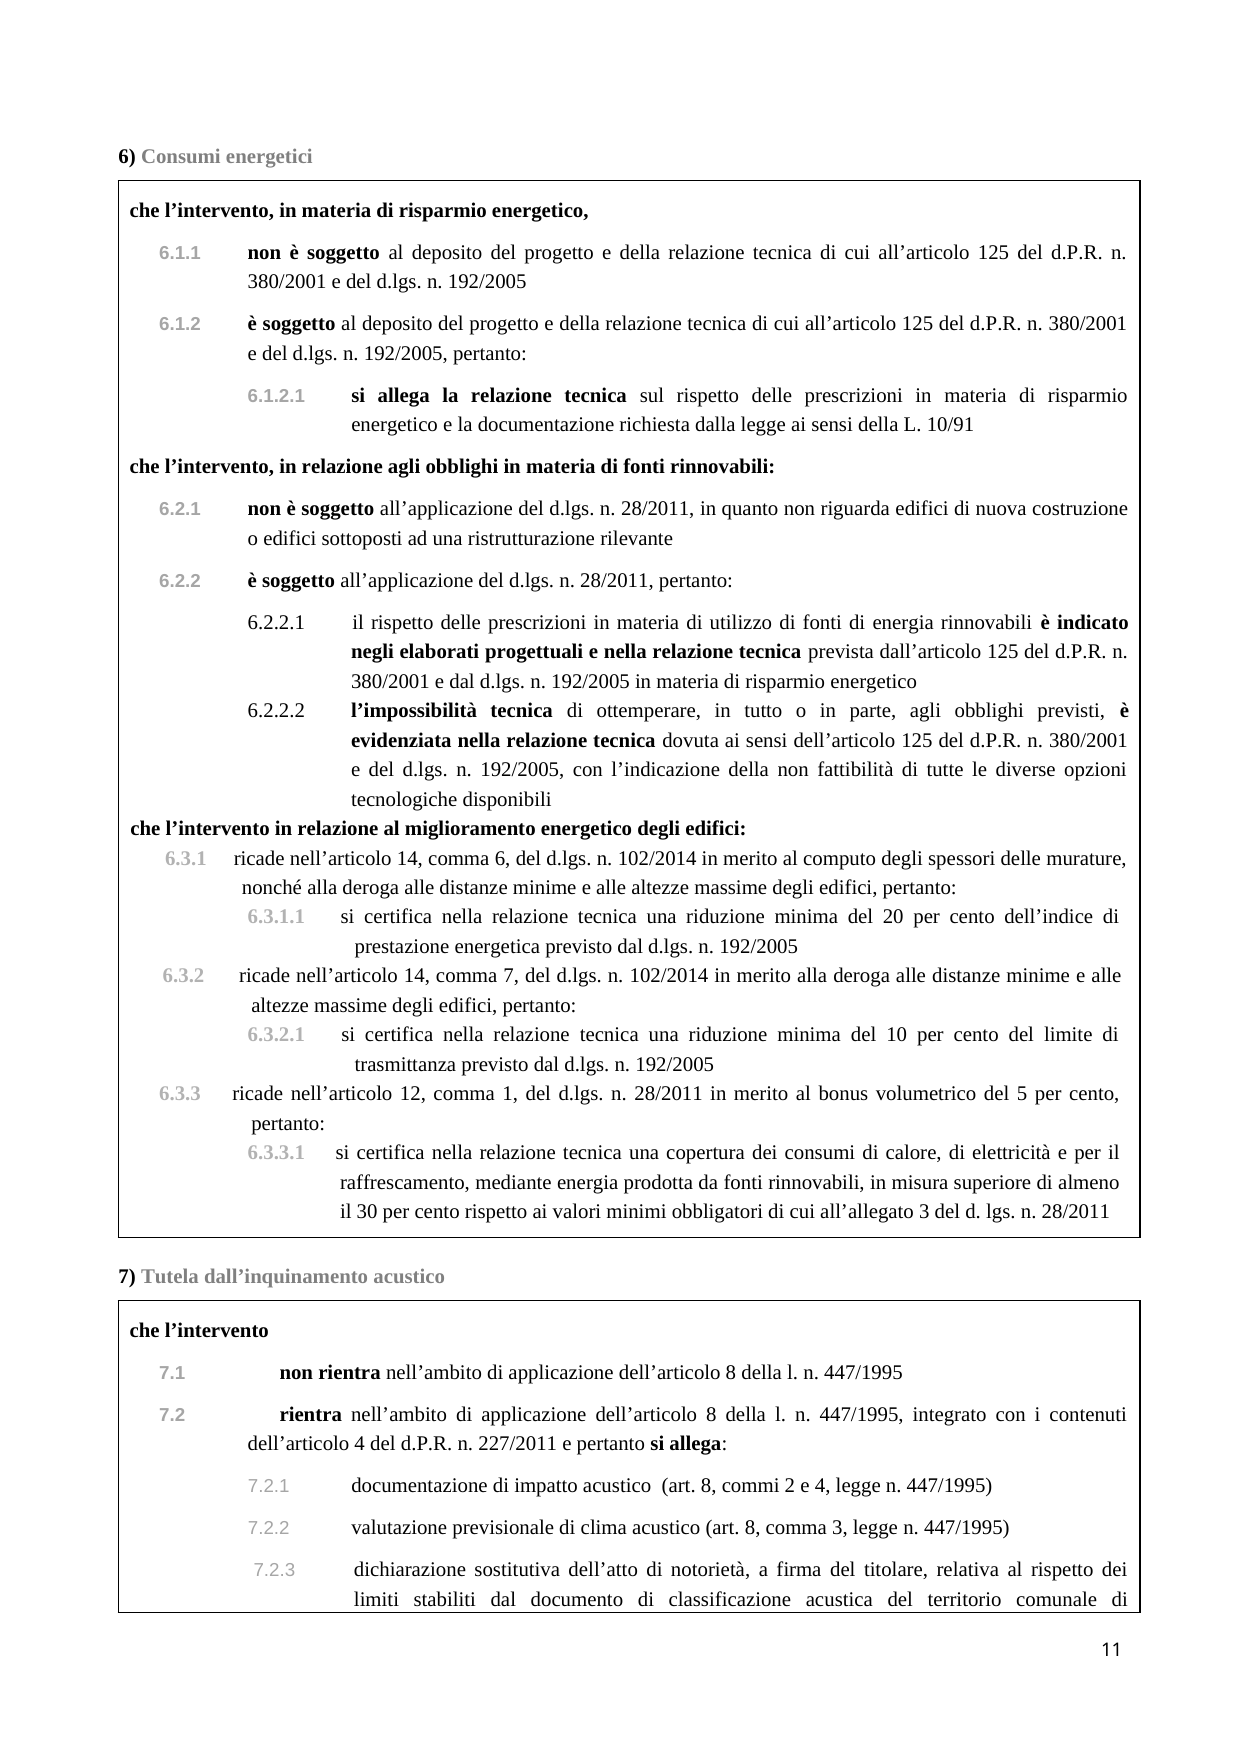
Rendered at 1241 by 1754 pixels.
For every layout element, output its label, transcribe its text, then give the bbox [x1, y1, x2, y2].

table_header che l’intervento, in materia di risparmio energetico,  non è soggetto al deposito del progetto e della relazione tecnica di cui all’articolo 125 del d.P.R. n. 380/2001 e del d.lgs. n. 192/2005  è soggetto al deposito del progetto e della relazione tecnica di cui all’articolo 125 del d.P.R. n. 380/2001 e del d.lgs. n. 192/2005, pertanto:  si allega la relazione tecnica sul rispetto delle prescrizioni in materia di risparmio energetico e la documentazione richiesta dalla legge ai sensi della L. 10/91 che l’intervento, in relazione agli obblighi in materia di fonti rinnovabili:  non è soggetto all’applicazione del d.lgs. n. 28/2011, in quanto non riguarda edifici di nuova costruzione o edifici sottoposti ad una ristrutturazione rilevante  è soggetto all’applicazione del d.lgs. n. 28/2011, pertanto:  il rispetto delle prescrizioni in materia di utilizzo di fonti di energia rinnovabili è indicato negli elaborati progettuali e nella relazione tecnica prevista dall’articolo 125 del d.P.R. n. 380/2001 e dal d.lgs. n. 192/2005 in materia di risparmio energetico  l’impossibilità tecnica di ottemperare, in tutto o in parte, agli obblighi previsti, è evidenziata nella relazione tecnica dovuta ai sensi dell’articolo 125 del d.P.R. n. 380/2001 e del d.lgs. n. 192/2005, con l’indicazione della non fattibilità di tutte le diverse opzioni tecnologiche disponibili che l’intervento in relazione al miglioramento energetico degli edifici: 6.3.1  ricade nell’articolo 14, comma 6, del d.lgs. n. 102/2014 in merito al computo degli spessori delle murature, nonché alla deroga alle distanze minime e alle altezze massime degli edifici, pertanto: 6.3.1.1  si certifica nella relazione tecnica una riduzione minima del 20 per cento dell’indice di prestazione energetica previsto dal d.lgs. n. 192/2005 6.3.2  ricade nell’articolo 14, comma 7, del d.lgs. n. 102/2014 in merito alla deroga alle distanze minime e alle altezze massime degli edifici, pertanto: 6.3.2.1  si certifica nella relazione tecnica una riduzione minima del 10 per cento del limite di trasmittanza previsto dal d.lgs. n. 192/2005 6.3.3  ricade nell’articolo 12, comma 1, del d.lgs. n. 28/2011 in merito al bonus volumetrico del 5 per cento, pertanto: 6.3.3.1  si certifica nella relazione tecnica una copertura dei consumi di calore, di elettricità e per il raffrescamento, mediante energia prodotta da fonti rinnovabili, in misura superiore di almeno il 30 per cento rispetto ai valori minimi obbligatori di cui all’allegato 3 del d. lgs. n. 28/2011 [119, 181, 1139, 1237]
text 6) Consumi energetici [118, 144, 1122, 168]
table_header che l’intervento  non rientra nell’ambito di applicazione dell’articolo 8 della l. n. 447/1995  rientra nell’ambito di applicazione dell’articolo 8 della l. n. 447/1995, integrato con i contenuti dell’articolo 4 del d.P.R. n. 227/2011 e pertanto si allega:  documentazione di impatto acustico (art. 8, commi 2 e 4, legge n. 447/1995)  valutazione previsionale di clima acustico (art. 8, comma 3, legge n. 447/1995)  dichiarazione sostitutiva dell’atto di notorietà, a firma del titolare, relativa al rispetto dei limiti stabiliti dal documento di classificazione acustica del territorio comunale di riferimento ovvero, ove questo non sia stato adottato, ai limiti individuati dal d.P.C.M. 14 novembre 1997 (art. 4, commi 1 e 2, d.P.R. n. 227/2011)  la documentazione di previsione di impatto acustico con l’indicazione delle misure previste per ridurre o eliminare le emissioni sonore, nel caso in cui i valori di emissioni sono superiori a quelli della zonizzazione acustica comunale o a quelli individuati dal d.P.C.M 14 novembre 1997 (art. 8, comma 6, l. n. 447/1995) ai fini del rilascio del nulla-osta da parte del Comune (art. 8, comma 6, l. n. 447/1995)  non rientra nell’ambito dell’applicazione del d.P.C.M. 5 dicembre 1997  rientra nell’ambito dell’applicazione del d.P.C.M. 5 dicembre 1997 [119, 1301, 1139, 1612]
text 7) Tutela dall’inquinamento acustico [118, 1264, 1122, 1288]
